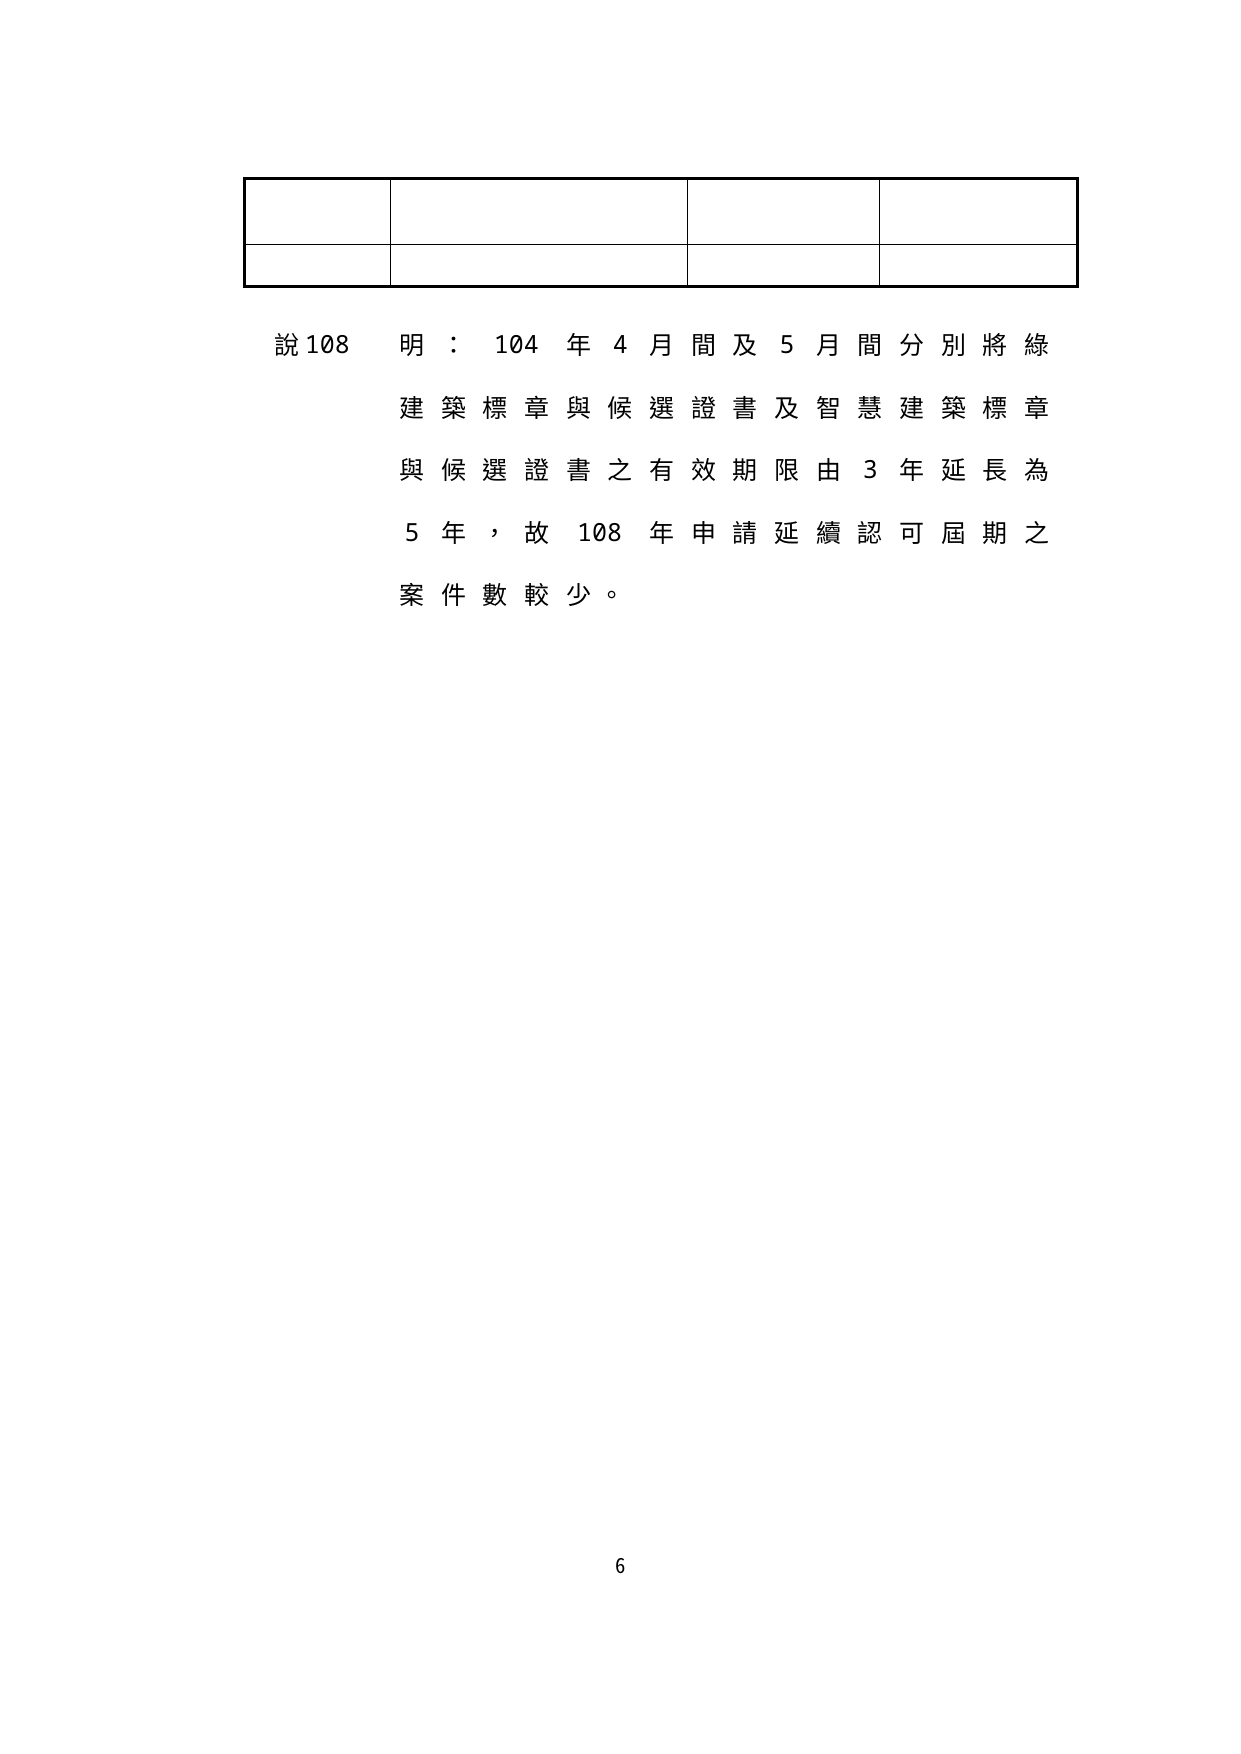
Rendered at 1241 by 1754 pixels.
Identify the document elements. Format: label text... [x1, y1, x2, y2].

table_cell 0 [880, 245, 1076, 285]
table_header 項目 [391, 180, 687, 243]
text 說 明：104年4月間及5月間分別將綠建築標章與候選證書及智慧建築標章與候選證書之有效期限由3年延長為5年，故108年申請延續認可屆期之案件數較少。 [242, 302, 1058, 615]
table_cell 申請延續認可百分比(%) [391, 245, 687, 285]
table_cell 0 [688, 245, 879, 285]
table_header 智慧建築標章 與候選證書 [880, 180, 1076, 243]
table_header 綠建築標章 與候選證書 [688, 180, 879, 243]
table_cell 108 [246, 245, 390, 285]
table_header 年度 [246, 180, 390, 243]
